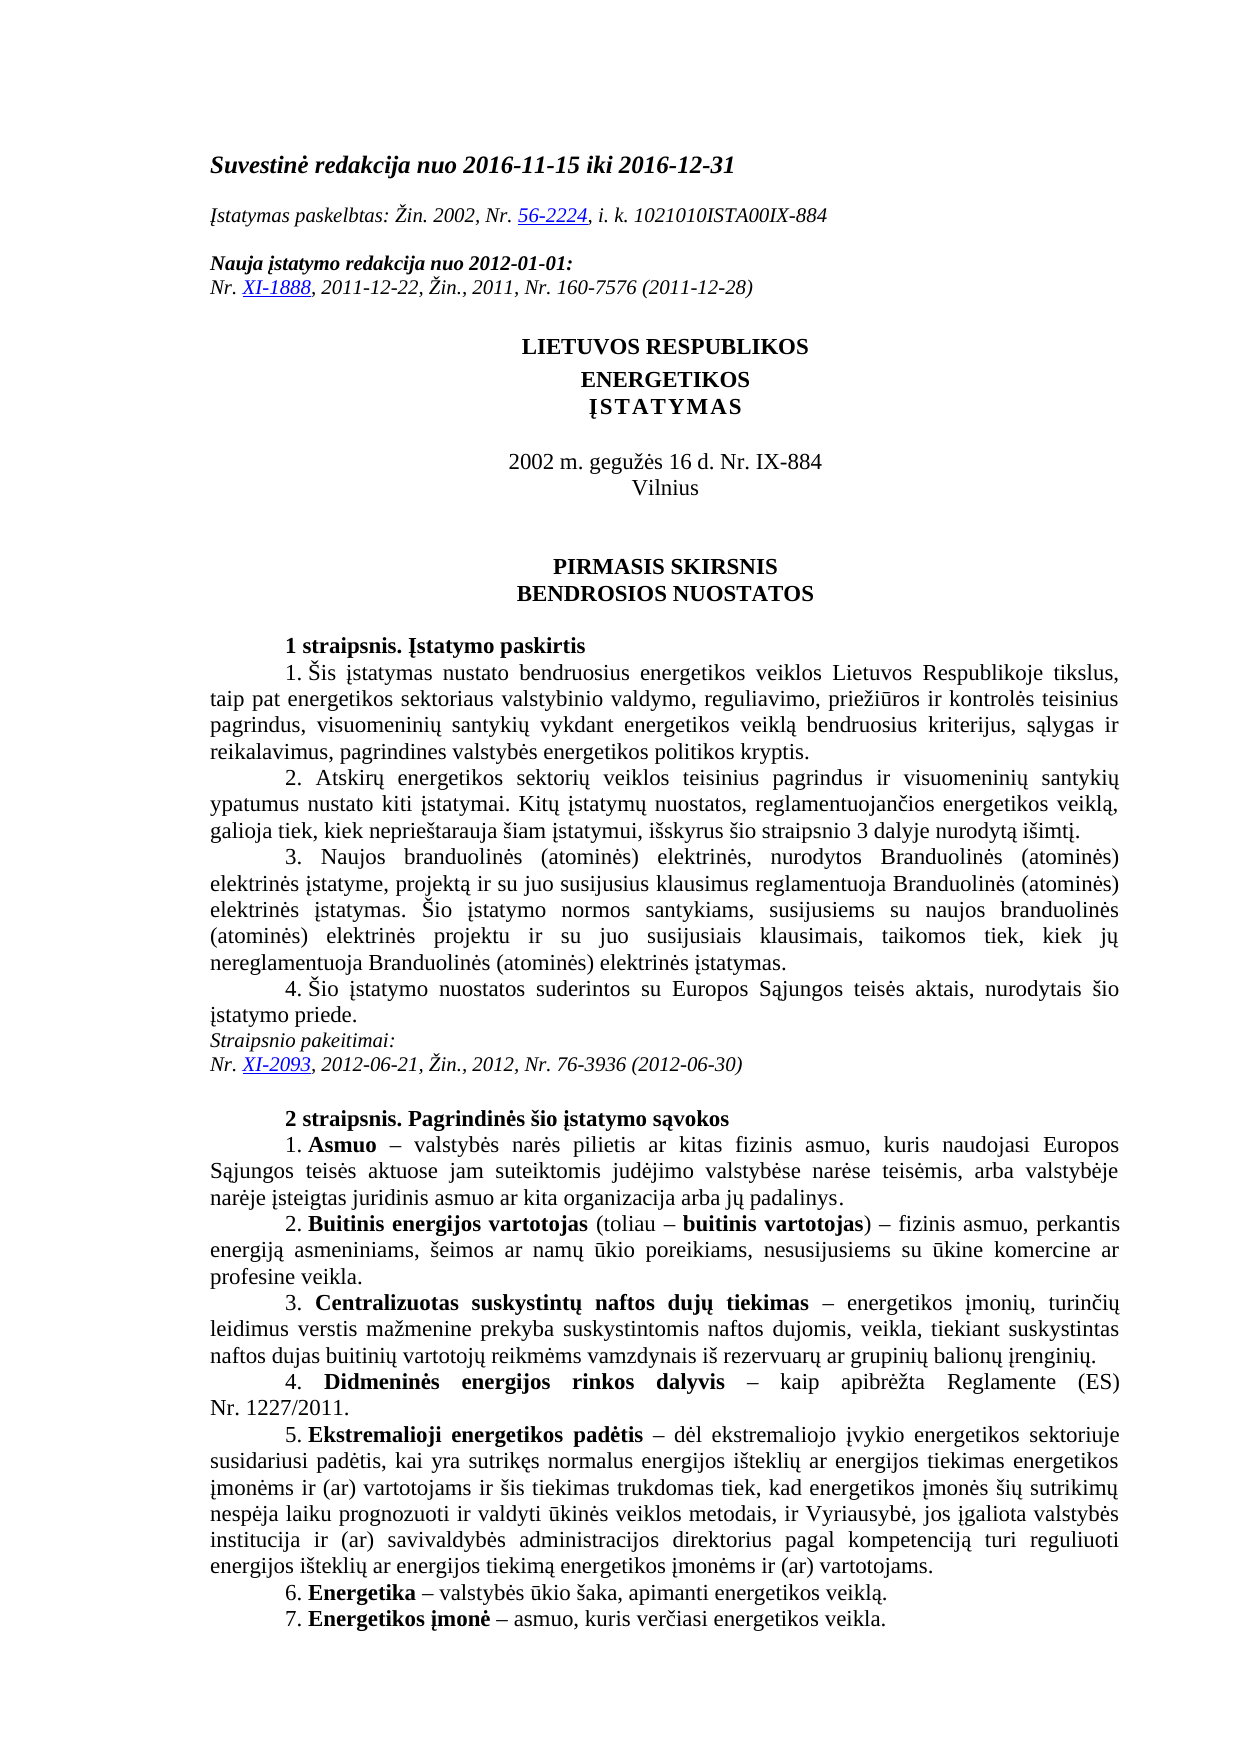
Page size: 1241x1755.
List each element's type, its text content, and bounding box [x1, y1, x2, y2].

text 3. Naujos branduolinės (atominės) elektrinės, nurodytos Branduolinės (atominės) elektrinės įstatyme, projektą ir su juo susijusius klausimus reglamentuoja Branduolinės (atominės) elektrinės įstatymas. Šio įstatymo normos santykiams, susijusiems su naujos branduolinės (atominės) elektrinės projektu ir su juo susijusiais klausimais, taikomos tiek, kiek jų nereglamentuoja Branduolinės (atominės) elektrinės įstatymas. [210, 843, 1120, 975]
text BENDROSIOS NUOSTATOS [210, 580, 1120, 606]
text 2 straipsnis. Pagrindinės šio įstatymo sąvokos [210, 1104, 1120, 1131]
text ENERGETIKOS [210, 366, 1120, 393]
text Straipsnio pakeitimai: [210, 1028, 1120, 1052]
text LIETUVOS RESPUBLIKOS [210, 333, 1120, 359]
text 4. Didmeninės energijos rinkos dalyvis – kaip apibrėžta Reglamente (ES) Nr. 1227/2011. [210, 1368, 1120, 1421]
text 1 straipsnis. Įstatymo paskirtis [210, 632, 1120, 659]
text 4. Šio įstatymo nuostatos suderintos su Europos Sąjungos teisės aktais, nurodytais šio įstatymo priede. [210, 975, 1120, 1028]
text Suvestinė redakcija nuo 2016-11-15 iki 2016-12-31 [210, 150, 1120, 179]
text Nauja įstatymo redakcija nuo 2012-01-01: [210, 251, 1120, 275]
text Įstatymas paskelbtas: Žin. 2002, Nr. 56-2224, i. k. 1021010ISTA00IX-884 [210, 203, 1120, 227]
text 5. Ekstremalioji energetikos padėtis – dėl ekstremaliojo įvykio energetikos sektoriuje susidariusi padėtis, kai yra sutrikęs normalus energijos išteklių ar energijos tiekimas energetikos įmonėms ir (ar) vartotojams ir šis tiekimas trukdomas tiek, kad energetikos įmonės šių sutrikimų nespėja laiku prognozuoti ir valdyti ūkinės veiklos metodais, ir Vyriausybė, jos įgaliota valstybės institucija ir (ar) savivaldybės administracijos direktorius pagal kompetenciją turi reguliuoti energijos išteklių ar energijos tiekimą energetikos įmonėms ir (ar) vartotojams. [210, 1421, 1120, 1579]
text 2. Atskirų energetikos sektorių veiklos teisinius pagrindus ir visuomeninių santykių ypatumus nustato kiti įstatymai. Kitų įstatymų nuostatos, reglamentuojančios energetikos veiklą, galioja tiek, kiek neprieštarauja šiam įstatymui, išskyrus šio straipsnio 3 dalyje nurodytą išimtį. [210, 764, 1120, 843]
text 1. Asmuo – valstybės narės pilietis ar kitas fizinis asmuo, kuris naudojasi Europos Sąjungos teisės aktuose jam suteiktomis judėjimo valstybėse narėse teisėmis, arba valstybėje narėje įsteigtas juridinis asmuo ar kita organizacija arba jų padalinys. [210, 1131, 1120, 1210]
text 1. Šis įstatymas nustato bendruosius energetikos veiklos Lietuvos Respublikoje tikslus, taip pat energetikos sektoriaus valstybinio valdymo, reguliavimo, priežiūros ir kontrolės teisinius pagrindus, visuomeninių santykių vykdant energetikos veiklą bendruosius kriterijus, sąlygas ir reikalavimus, pagrindines valstybės energetikos politikos kryptis. [210, 659, 1120, 764]
text Nr. XI-1888, 2011-12-22, Žin., 2011, Nr. 160-7576 (2011-12-28) [210, 275, 1120, 299]
text 7. Energetikos įmonė – asmuo, kuris verčiasi energetikos veikla. [210, 1605, 1120, 1632]
text ĮSTATYMAS [210, 393, 1120, 419]
text 2. Buitinis energijos vartotojas (toliau – buitinis vartotojas) – fizinis asmuo, perkantis energiją asmeniniams, šeimos ar namų ūkio poreikiams, nesusijusiems su ūkine komercine ar profesine veikla. [210, 1210, 1120, 1289]
text 6. Energetika – valstybės ūkio šaka, apimanti energetikos veiklą. [210, 1579, 1120, 1605]
text Nr. XI-2093, 2012-06-21, Žin., 2012, Nr. 76-3936 (2012-06-30) [210, 1052, 1120, 1076]
text PIRMASIS SKIRSNIS [210, 553, 1120, 580]
text 2002 m. gegužės 16 d. Nr. IX-884 Vilnius [210, 448, 1120, 501]
text 3. Centralizuotas suskystintų naftos dujų tiekimas – energetikos įmonių, turinčių leidimus verstis mažmenine prekyba suskystintomis naftos dujomis, veikla, tiekiant suskystintas naftos dujas buitinių vartotojų reikmėms vamzdynais iš rezervuarų ar grupinių balionų įrenginių. [210, 1289, 1120, 1368]
